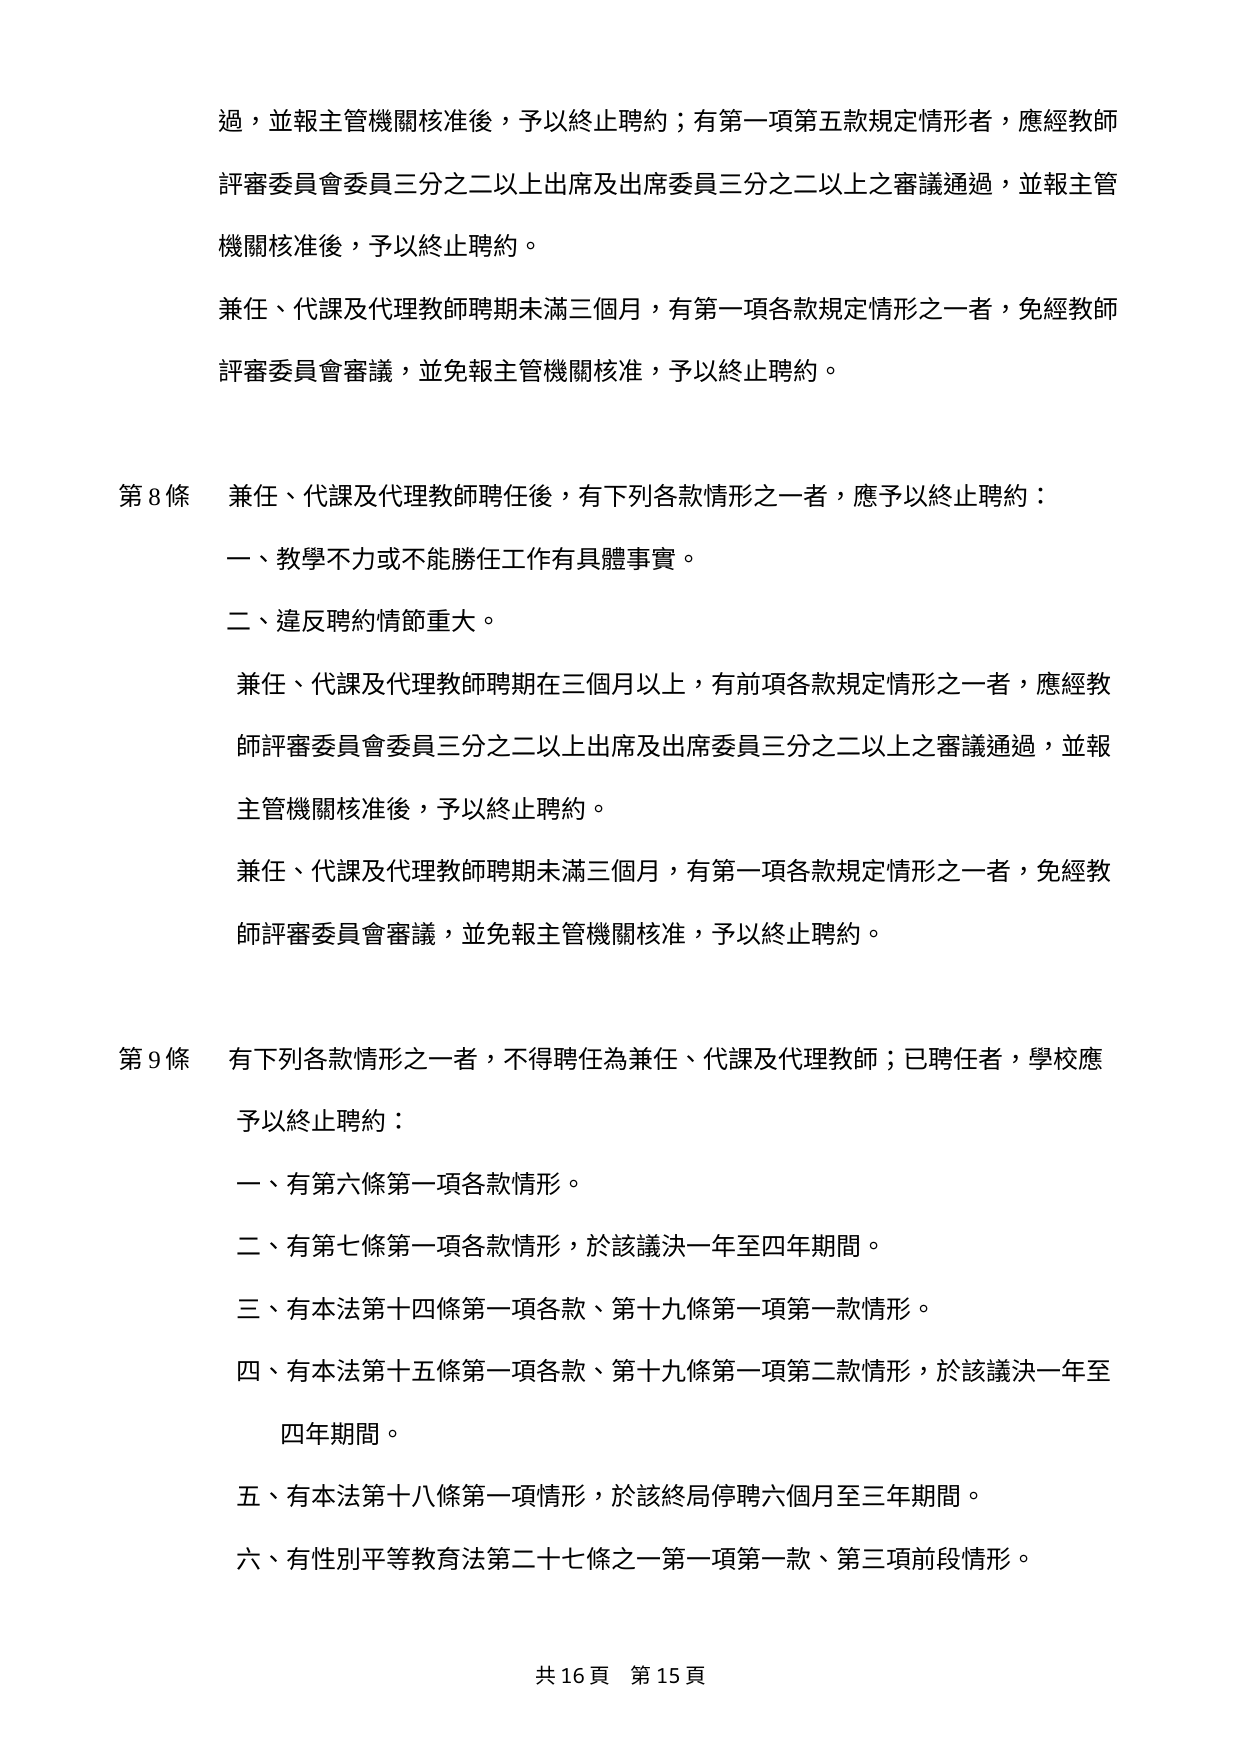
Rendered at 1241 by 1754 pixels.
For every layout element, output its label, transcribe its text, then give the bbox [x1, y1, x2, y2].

text 三、有本法第十四條第一項各款、第十九條第一項第一款情形。 [236, 1266, 1122, 1328]
text 兼任、代課及代理教師聘期未滿三個月，有第一項各款規定情形之一者，免經教師評審委員會審議，並免報主管機關核准，予以終止聘約。 [236, 828, 1122, 953]
text 兼任、代課及代理教師聘期在三個月以上，有前項各款規定情形之一者，應經教師評審委員會委員三分之二以上出席及出席委員三分之二以上之審議通過，並報主管機關核准後，予以終止聘約。 [236, 641, 1122, 828]
text 二、違反聘約情節重大。 [214, 578, 1122, 641]
text 四、有本法第十五條第一項各款、第十九條第一項第二款情形，於該議決一年至四年期間。 [236, 1328, 1122, 1453]
text 一、教學不力或不能勝任工作有具體事實。 [214, 516, 1122, 578]
text 二、有第七條第一項各款情形，於該議決一年至四年期間。 [236, 1203, 1122, 1266]
text 兼任、代課及代理教師聘期未滿三個月，有第一項各款規定情形之一者，免經教師評審委員會審議，並免報主管機關核准，予以終止聘約。 [218, 266, 1122, 391]
text 第9條 有下列各款情形之一者，不得聘任為兼任、代課及代理教師；已聘任者，學校應予以終止聘約： [118, 1016, 1122, 1141]
text 五、有本法第十八條第一項情形，於該終局停聘六個月至三年期間。 [236, 1453, 1122, 1516]
text 第8條 兼任、代課及代理教師聘任後，有下列各款情形之一者，應予以終止聘約： [118, 453, 1122, 516]
text 六、有性別平等教育法第二十七條之一第一項第一款、第三項前段情形。 [236, 1516, 1122, 1578]
text 過，並報主管機關核准後，予以終止聘約；有第一項第五款規定情形者，應經教師評審委員會委員三分之二以上出席及出席委員三分之二以上之審議通過，並報主管機關核准後，予以終止聘約。 [218, 78, 1122, 266]
text 一、有第六條第一項各款情形。 [236, 1141, 1122, 1203]
